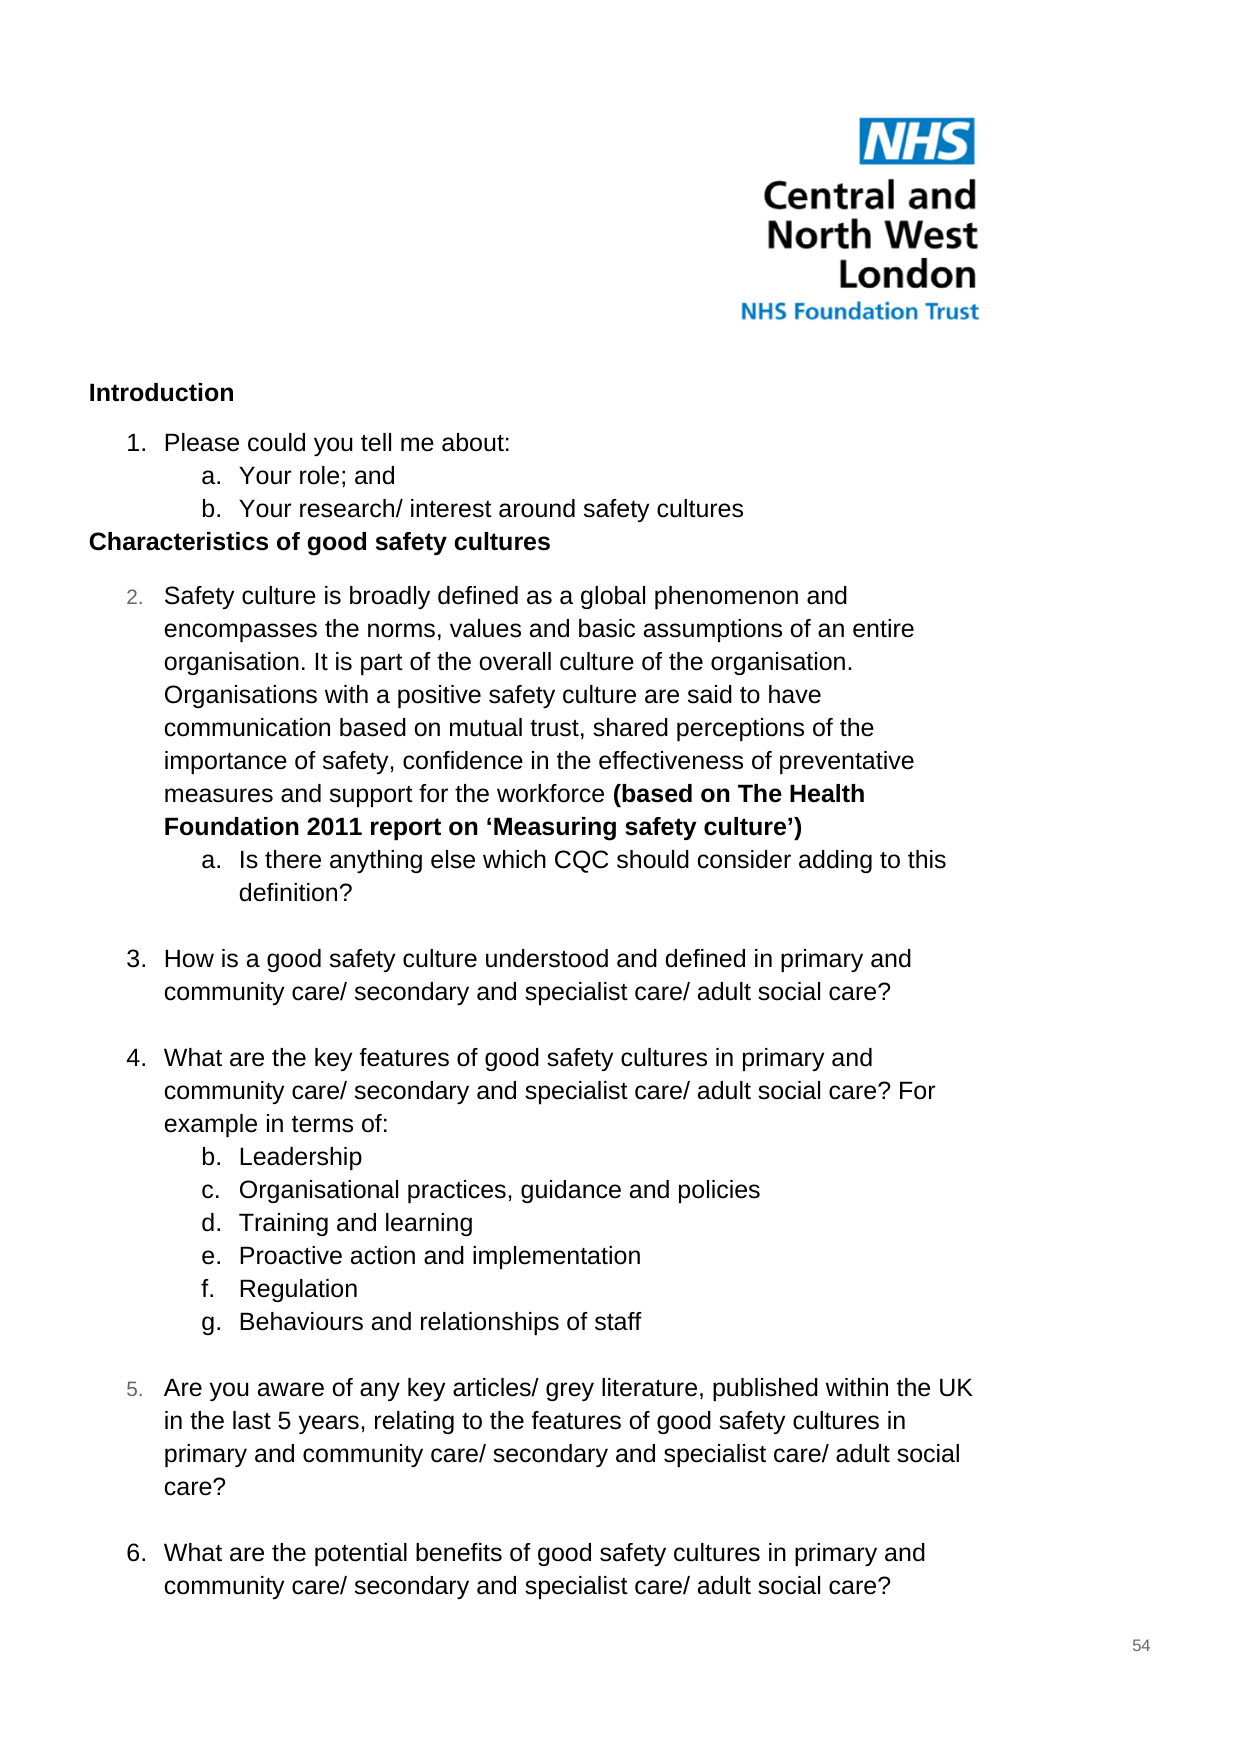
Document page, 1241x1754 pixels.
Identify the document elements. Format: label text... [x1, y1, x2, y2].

list Training and learning [201, 1208, 986, 1237]
list What are the key features of good safety cultures in primary and community care/ secondary and specialist care/ adult social care? For example in terms of: [126, 1043, 986, 1138]
list Behaviours and relationships of staff [201, 1307, 986, 1336]
list Your research/ interest around safety cultures [201, 494, 986, 522]
list Are you aware of any key articles/ grey literature, published within the UK in the last 5 years, relating to the features of good safety cultures in primary and community care/ secondary and specialist care/ adult social care? [126, 1373, 986, 1501]
list Your role; and [201, 461, 986, 489]
list Regulation [201, 1274, 986, 1303]
list Is there anything else which CQC should consider adding to this definition? [201, 845, 986, 907]
list Please could you tell me about: [126, 428, 986, 456]
list Safety culture is broadly defined as a global phenomenon and encompasses the norms, values and basic assumptions of an entire organisation. It is part of the overall culture of the organisation. Organisations with a positive safety culture are said to have communication based on mutual trust, shared perceptions of the importance of safety, confidence in the effectiveness of preventative measures and support for the workforce (based on The Health Foundation 2011 report on ‘Measuring safety culture’) [126, 581, 986, 841]
text Introduction [89, 378, 986, 407]
list Organisational practices, guidance and policies [201, 1175, 986, 1204]
list Leadership [201, 1142, 986, 1171]
list What are the potential benefits of good safety cultures in primary and community care/ secondary and specialist care/ adult social care? [126, 1538, 986, 1600]
text Characteristics of good safety cultures [89, 527, 986, 556]
list How is a good safety culture understood and defined in primary and community care/ secondary and specialist care/ adult social care? [126, 944, 986, 1006]
list Proactive action and implementation [201, 1241, 986, 1270]
